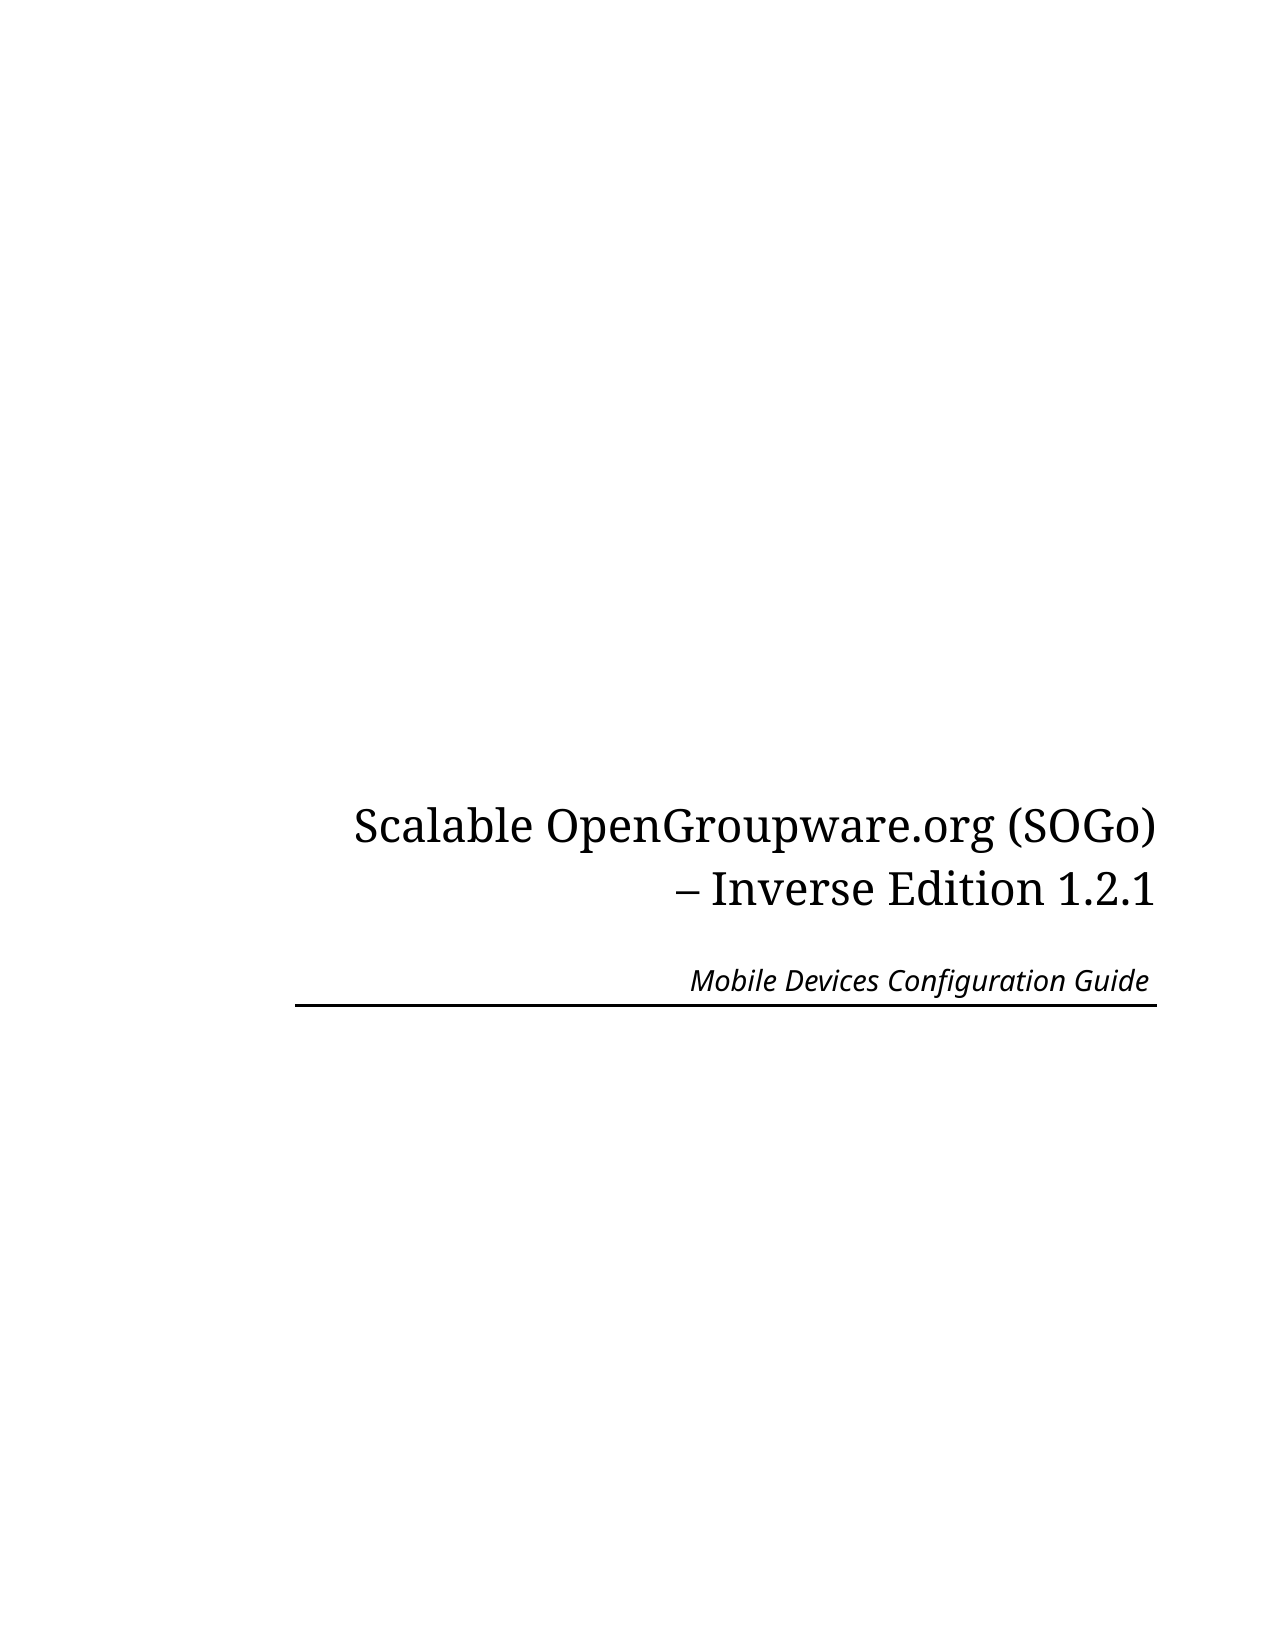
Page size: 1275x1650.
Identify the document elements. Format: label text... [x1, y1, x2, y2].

title Scalable OpenGroupware.org (SOGo) – Inverse Edition 1.2.1 [295, 794, 1157, 918]
subtitle Mobile Devices Configuration Guide [295, 956, 1157, 1004]
